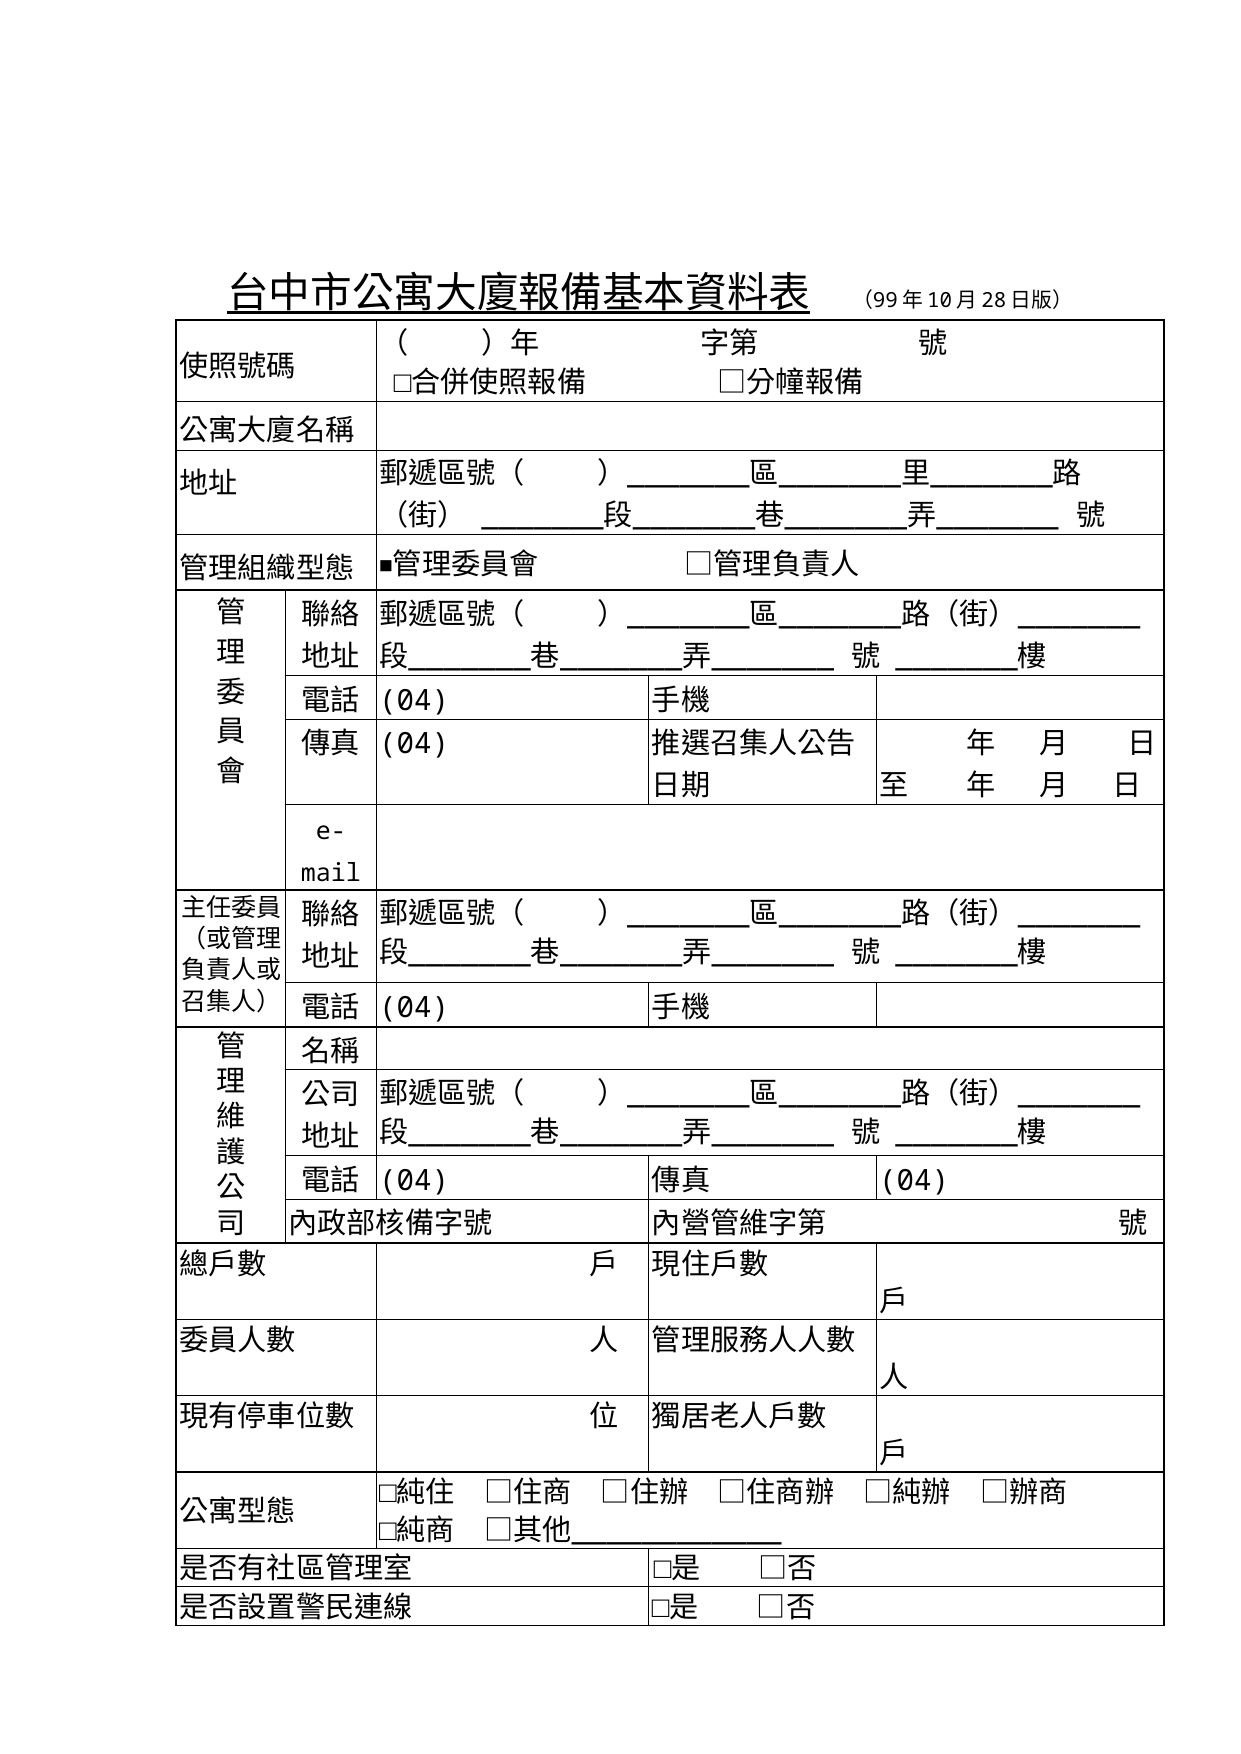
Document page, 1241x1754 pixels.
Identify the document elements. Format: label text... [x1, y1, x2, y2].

table_cell 內營管維字第 號 [649, 1200, 1163, 1242]
table_cell □是 □否 [649, 1549, 1163, 1586]
table_cell □純住 □住商 □住辦 □住商辦 □純辦 □辦商 □純商 □其他____________ [377, 1473, 1163, 1547]
table_cell □是 □否 [649, 1587, 1163, 1624]
table_cell 郵遞區號（ ）_______區_______路（街）_______段_______巷_______弄_______ 號 _______樓 [377, 1070, 1163, 1155]
table_cell 位 [377, 1396, 648, 1471]
table_cell [877, 983, 1163, 1026]
table_header （ ）年 字第 號 □合併使照報備 □分幢報備 [377, 321, 1163, 401]
table_cell 委員人數 [177, 1320, 376, 1395]
table_cell 內政部核備字號 [286, 1200, 648, 1242]
table_cell (04) [877, 1156, 1163, 1198]
table_cell 地址 [177, 451, 376, 534]
table_cell 電話 [286, 676, 376, 718]
table_cell ■管理委員會 □管理負責人 [377, 535, 1163, 589]
table_cell 郵遞區號（ ）_______區_______路（街）_______段_______巷_______弄_______ 號 _______樓 [377, 591, 1163, 674]
table_cell 公寓大廈名稱 [177, 402, 376, 449]
table_cell 傳真 [286, 720, 376, 804]
table_cell 戶 [877, 1396, 1163, 1471]
table_cell 郵遞區號（ ）_______區_______里_______路（街） _______段_______巷_______弄_______ 號 [377, 451, 1163, 534]
table_cell 現住戶數 [649, 1244, 876, 1319]
table_cell 手機 [649, 676, 876, 718]
table_cell 電話 [286, 983, 376, 1026]
table_cell 人 [877, 1320, 1163, 1395]
table_cell 聯絡地址 [286, 591, 376, 674]
table_cell 電話 [286, 1156, 376, 1198]
table_cell 現有停車位數 [177, 1396, 376, 1471]
table_cell [377, 805, 1163, 889]
table_cell [377, 402, 1163, 449]
table_cell 名稱 [286, 1028, 376, 1069]
table_cell [877, 676, 1163, 718]
table_cell 獨居老人戶數 [649, 1396, 876, 1471]
table_cell 主任委員（或管理負責人或召集人） [177, 891, 285, 1026]
table_cell 是否設置警民連線 [177, 1587, 648, 1624]
table_cell 推選召集人公告日期 [649, 720, 876, 804]
table_cell 人 [377, 1320, 648, 1395]
table_cell (04) [377, 1156, 648, 1198]
table_cell 戶 [877, 1244, 1163, 1319]
table_cell 管 理 委 員 會 [177, 591, 285, 889]
table_cell 年 月 日至 年 月 日 [877, 720, 1163, 804]
table_cell [377, 1028, 1163, 1069]
table_cell 總戶數 [177, 1244, 376, 1319]
table_cell (04) [377, 720, 648, 804]
table_cell 管理組織型態 [177, 535, 376, 589]
table_cell 是否有社區管理室 [177, 1549, 648, 1586]
table_cell 公寓型態 [177, 1473, 376, 1547]
table_cell 管 理 維 護 公 司 [177, 1028, 285, 1242]
table_cell 管理服務人人數 [649, 1320, 876, 1395]
table_header 使照號碼 [177, 321, 376, 401]
table_cell 手機 [649, 983, 876, 1026]
table_cell 傳真 [649, 1156, 876, 1198]
table_cell e-mail [286, 805, 376, 889]
table_cell (04) [377, 983, 648, 1026]
table_cell 聯絡地址 [286, 891, 376, 982]
text 台中市公寓大廈報備基本資料表 （99年10月28日版） [177, 259, 1122, 319]
table_cell 公司 地址 [286, 1070, 376, 1155]
table_cell 戶 [377, 1244, 648, 1319]
table_cell 郵遞區號（ ）_______區_______路（街）_______段_______巷_______弄_______ 號 _______樓 [377, 891, 1163, 982]
table_cell (04) [377, 676, 648, 718]
